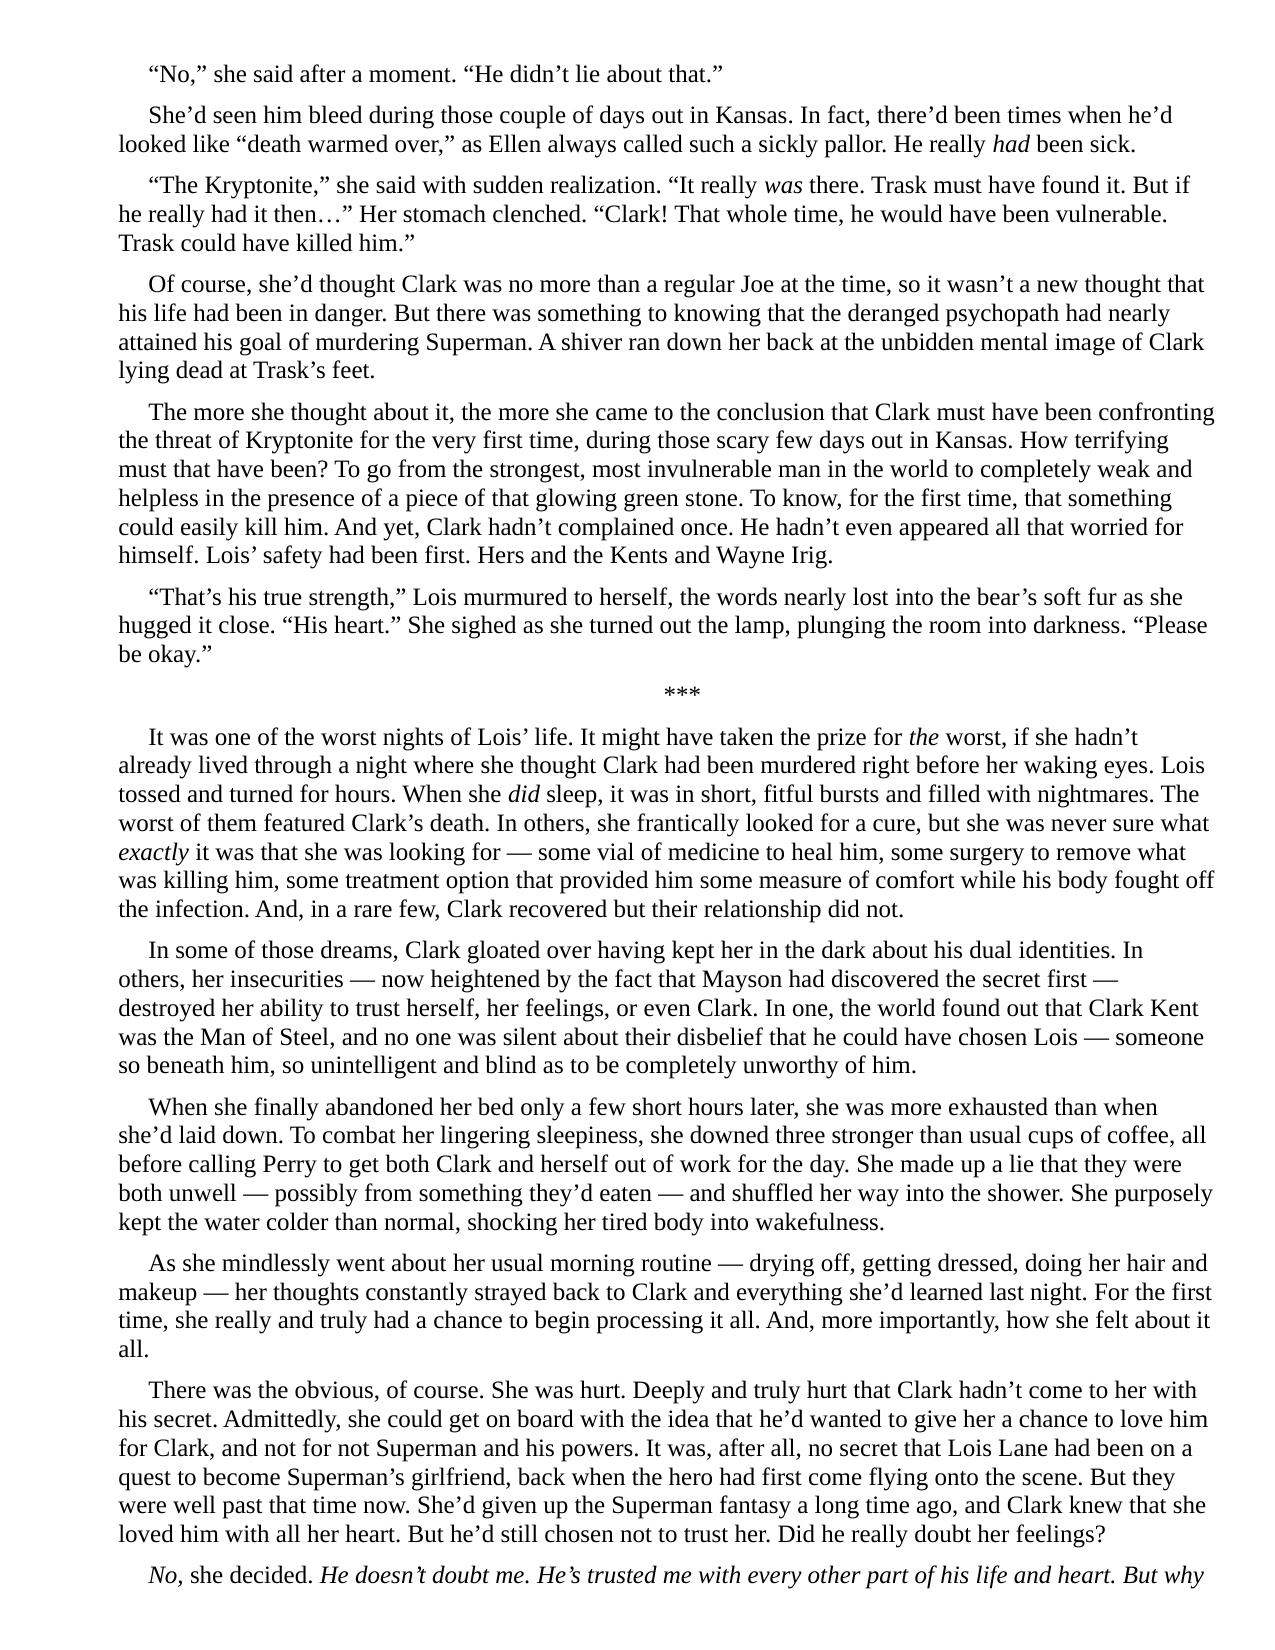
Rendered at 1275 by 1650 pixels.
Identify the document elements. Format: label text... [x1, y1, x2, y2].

text *** [118, 680, 1216, 709]
text There was the obvious, of course. She was hurt. Deeply and truly hurt that Clark hadn’t come to her with his secret. Admittedly, she could get on board with the idea that he’d wanted to give her a chance to love him for Clark, and not for not Superman and his powers. It was, after all, no secret that Lois Lane had been on a quest to become Superman’s girlfriend, back when the hero had first come flying onto the scene. But they were well past that time now. She’d given up the Superman fantasy a long time ago, and Clark knew that she loved him with all her heart. But he’d still chosen not to trust her. Did he really doubt her feelings? [118, 1375, 1216, 1548]
text “No,” she said after a moment. “He didn’t lie about that.” [118, 59, 1216, 88]
text Of course, she’d thought Clark was no more than a regular Joe at the time, so it wasn’t a new thought that his life had been in danger. But there was something to knowing that the deranged psychopath had nearly attained his goal of murdering Superman. A shiver ran down her back at the unbidden mental image of Clark lying dead at Trask’s feet. [118, 269, 1216, 384]
text In some of those dreams, Clark gloated over having kept her in the dark about his dual identities. In others, her insecurities — now heightened by the fact that Mayson had discovered the secret first — destroyed her ability to trust herself, her feelings, or even Clark. In one, the world found out that Clark Kent was the Man of Steel, and no one was silent about their disbelief that he could have chosen Lois — someone so beneath him, so unintelligent and blind as to be completely unworthy of him. [118, 935, 1216, 1079]
text No, she decided. He doesn’t doubt me. He’s trusted me with every other part of his life and heart. But why [118, 1560, 1216, 1589]
text “The Kryptonite,” she said with sudden realization. “It really was there. Trask must have found it. But if he really had it then…” Her stomach clenched. “Clark! That whole time, he would have been vulnerable. Trask could have killed him.” [118, 170, 1216, 257]
text When she finally abandoned her bed only a few short hours later, she was more exhausted than when she’d laid down. To combat her lingering sleepiness, she downed three stronger than usual cups of coffee, all before calling Perry to get both Clark and herself out of work for the day. She made up a lie that they were both unwell — possibly from something they’d eaten — and shuffled her way into the shower. She purposely kept the water colder than normal, shocking her tired body into wakefulness. [118, 1092, 1216, 1235]
text As she mindlessly went about her usual morning routine — drying off, getting dressed, doing her hair and makeup — her thoughts constantly strayed back to Clark and everything she’d learned last night. For the first time, she really and truly had a chance to begin processing it all. And, more importantly, how she felt about it all. [118, 1248, 1216, 1363]
text It was one of the worst nights of Lois’ life. It might have taken the prize for the worst, if she hadn’t already lived through a night where she thought Clark had been murdered right before her waking eyes. Lois tossed and turned for hours. When she did sleep, it was in short, fitful bursts and filled with nightmares. The worst of them featured Clark’s death. In others, she frantically looked for a cure, but she was never sure what exactly it was that she was looking for — some vial of medicine to heal him, some surgery to remove what was killing him, some treatment option that provided him some measure of comfort while his body fought off the infection. And, in a rare few, Clark recovered but their relationship did not. [118, 722, 1216, 923]
text She’d seen him bleed during those couple of days out in Kansas. In fact, there’d been times when he’d looked like “death warmed over,” as Ellen always called such a sickly pallor. He really had been sick. [118, 100, 1216, 158]
text “That’s his true strength,” Lois murmured to herself, the words nearly lost into the bear’s soft fur as she hugged it close. “His heart.” She sighed as she turned out the lamp, plunging the room into darkness. “Please be okay.” [118, 582, 1216, 668]
text The more she thought about it, the more she came to the conclusion that Clark must have been confronting the threat of Kryptonite for the very first time, during those scary few days out in Kansas. How terrifying must that have been? To go from the strongest, most invulnerable man in the world to completely weak and helpless in the presence of a piece of that glowing green stone. To know, for the first time, that something could easily kill him. And yet, Clark hadn’t complained once. He hadn’t even appeared all that worried for himself. Lois’ safety had been first. Hers and the Kents and Wayne Irig. [118, 397, 1216, 569]
